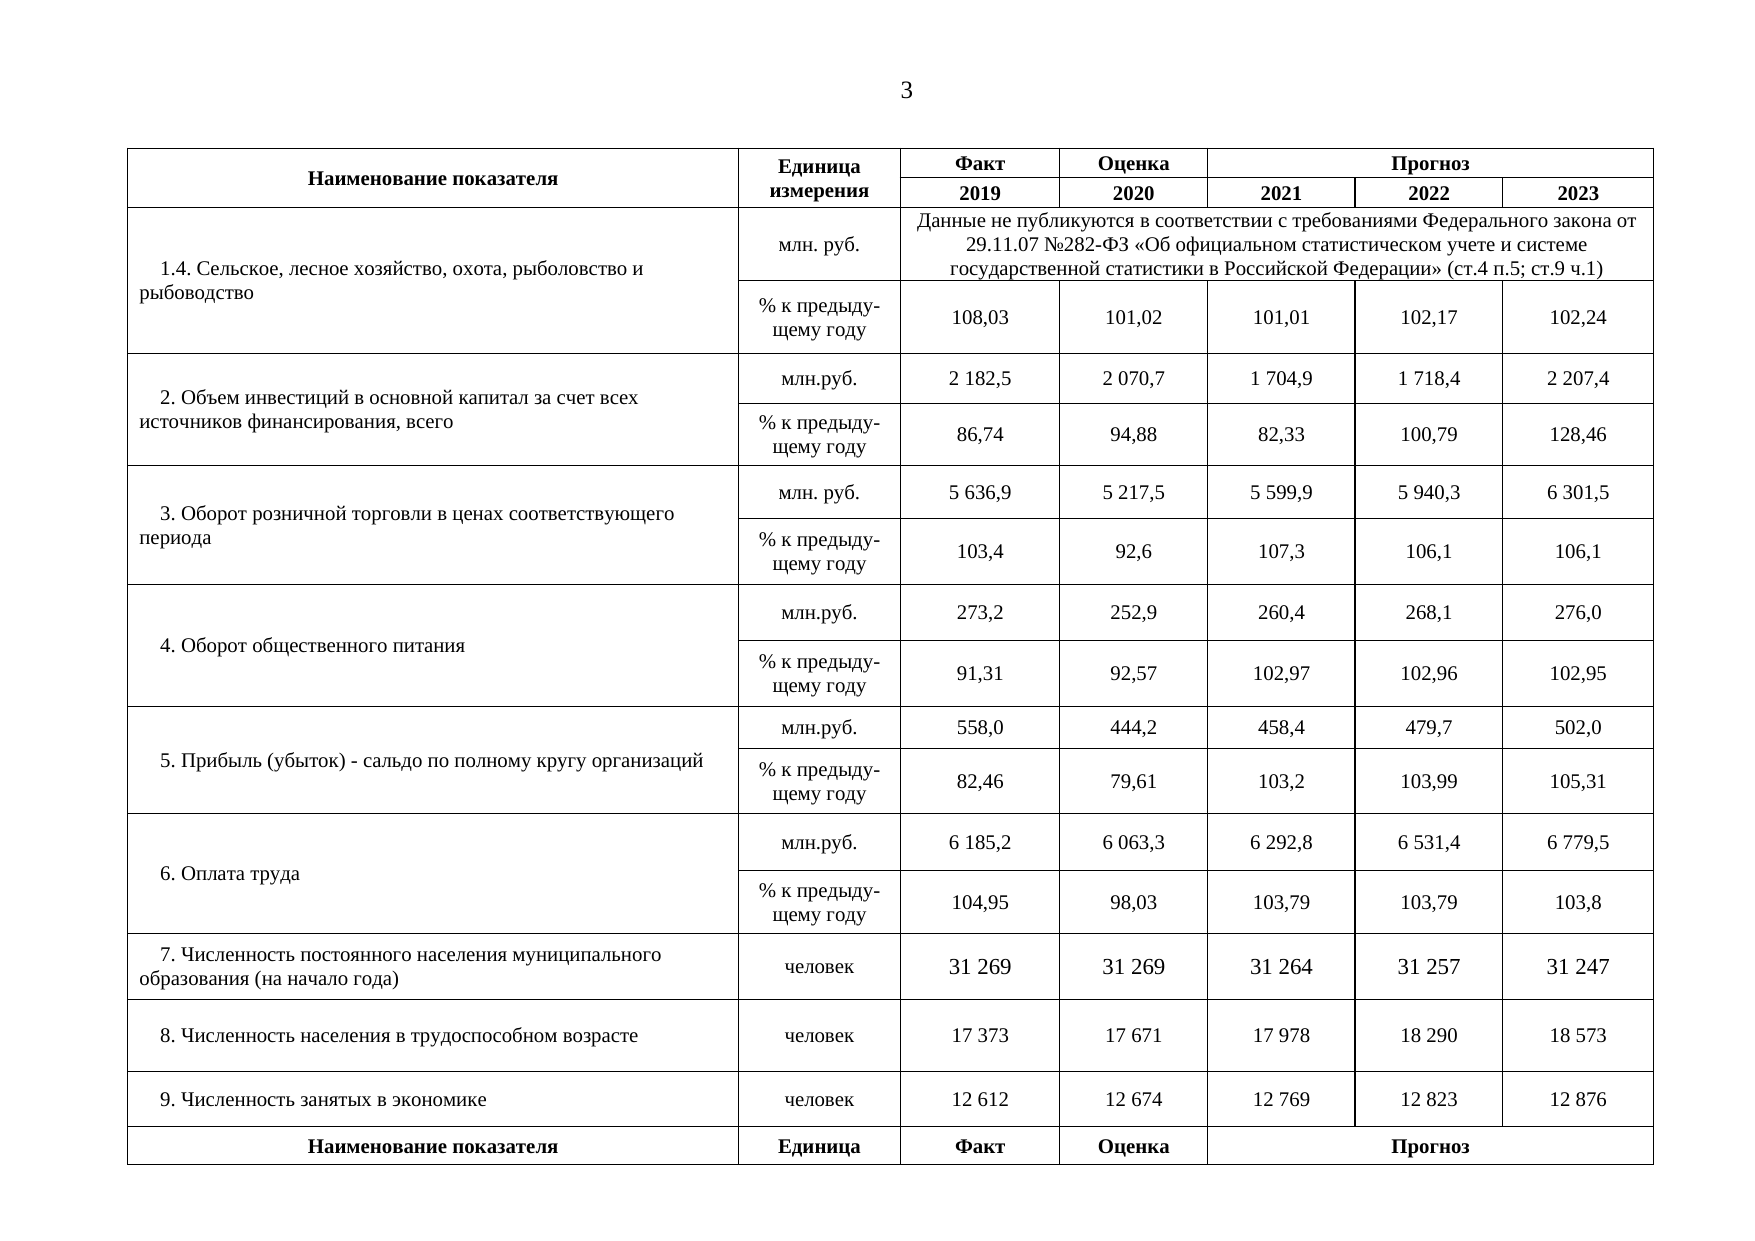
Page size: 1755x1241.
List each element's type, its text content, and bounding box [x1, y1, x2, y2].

table_cell 94,88 [1060, 404, 1207, 465]
table_cell 102,97 [1208, 641, 1354, 706]
table_cell 31 264 [1208, 934, 1354, 998]
table_cell 479,7 [1356, 707, 1502, 748]
table_cell 107,3 [1208, 519, 1354, 584]
table_cell человек [739, 934, 900, 998]
table_cell 91,31 [901, 641, 1059, 706]
table_cell Наименование показателя [128, 149, 738, 207]
table_cell 103,99 [1356, 749, 1502, 813]
table_cell 103,8 [1503, 871, 1653, 932]
table_cell % к предыду-щему году [739, 749, 900, 813]
table_cell млн.руб. [739, 814, 900, 870]
table_cell Прогноз [1208, 1127, 1653, 1164]
table_cell % к предыду-щему году [739, 519, 900, 584]
table_cell 12 769 [1208, 1072, 1354, 1126]
table_cell Прогноз [1208, 149, 1653, 177]
table_cell 9. Численность занятых в экономике [128, 1072, 738, 1126]
table_cell 12 876 [1503, 1072, 1653, 1126]
table_cell 12 612 [901, 1072, 1059, 1126]
table_cell 2. Объем инвестиций в основной капитал за счет всех источников финансирования, всего [128, 354, 738, 465]
table_cell 2 070,7 [1060, 354, 1207, 403]
table_cell 273,2 [901, 585, 1059, 640]
table_cell 79,61 [1060, 749, 1207, 813]
table_cell 252,9 [1060, 585, 1207, 640]
table_cell % к предыду-щему году [739, 281, 900, 352]
table_cell 5. Прибыль (убыток) - сальдо по полному кругу организаций [128, 707, 738, 813]
table_cell 6 531,4 [1356, 814, 1502, 870]
table_cell 6 063,3 [1060, 814, 1207, 870]
table_cell 82,33 [1208, 404, 1354, 465]
table_cell 106,1 [1503, 519, 1653, 584]
table_cell 31 269 [1060, 934, 1207, 998]
table_cell 104,95 [901, 871, 1059, 932]
table_cell 268,1 [1356, 585, 1502, 640]
table_cell 12 823 [1356, 1072, 1502, 1126]
table_cell 12 674 [1060, 1072, 1207, 1126]
table_cell 101,02 [1060, 281, 1207, 352]
table_cell 103,79 [1356, 871, 1502, 932]
table_cell млн. руб. [739, 208, 900, 280]
table_cell 502,0 [1503, 707, 1653, 748]
table_cell 18 573 [1503, 1000, 1653, 1071]
table_cell млн.руб. [739, 707, 900, 748]
table_cell 102,95 [1503, 641, 1653, 706]
table_cell Единица измерения [739, 149, 900, 207]
table_cell 276,0 [1503, 585, 1653, 640]
table_cell 82,46 [901, 749, 1059, 813]
table_cell 3. Оборот розничной торговли в ценах соответствующего периода [128, 466, 738, 584]
table_cell 6 779,5 [1503, 814, 1653, 870]
table_cell Единица [739, 1127, 900, 1164]
table_cell Оценка [1060, 1127, 1207, 1164]
table_cell 102,24 [1503, 281, 1653, 352]
table_cell 106,1 [1356, 519, 1502, 584]
table_cell млн. руб. [739, 466, 900, 518]
table_cell 103,79 [1208, 871, 1354, 932]
table_cell 31 247 [1503, 934, 1653, 998]
table_cell 8. Численность населения в трудоспособном возрасте [128, 1000, 738, 1071]
table_cell человек [739, 1000, 900, 1071]
table_cell % к предыду-щему году [739, 871, 900, 932]
table_cell 108,03 [901, 281, 1059, 352]
table_cell % к предыду-щему году [739, 404, 900, 465]
table_cell 98,03 [1060, 871, 1207, 932]
table_cell 105,31 [1503, 749, 1653, 813]
table_cell 1 718,4 [1356, 354, 1502, 403]
table_cell 17 978 [1208, 1000, 1354, 1071]
table_cell 2020 [1060, 178, 1207, 207]
table_cell 103,2 [1208, 749, 1354, 813]
table_cell 31 269 [901, 934, 1059, 998]
table_cell 100,79 [1356, 404, 1502, 465]
table_cell 102,17 [1356, 281, 1502, 352]
table_cell 1.4. Сельское, лесное хозяйство, охота, рыболовство и рыбоводство [128, 208, 738, 352]
table_cell 2022 [1356, 178, 1502, 207]
table_cell 1 704,9 [1208, 354, 1354, 403]
table_cell 2 207,4 [1503, 354, 1653, 403]
table_cell 6 185,2 [901, 814, 1059, 870]
table_cell Факт [901, 1127, 1059, 1164]
table_cell 18 290 [1356, 1000, 1502, 1071]
table_cell 2023 [1503, 178, 1653, 207]
table_cell 31 257 [1356, 934, 1502, 998]
table_cell 6 292,8 [1208, 814, 1354, 870]
table_cell 103,4 [901, 519, 1059, 584]
table_cell 558,0 [901, 707, 1059, 748]
table_cell 7. Численность постоянного населения муниципального образования (на начало года) [128, 934, 738, 998]
table_cell 444,2 [1060, 707, 1207, 748]
table_cell 2019 [901, 178, 1059, 207]
table_cell Данные не публикуются в соответствии с требованиями Федерального закона от 29.11.07 №282-ФЗ «Об официальном статистическом учете и системе государственной статистики в Российской Федерации» (ст.4 п.5; ст.9 ч.1) [901, 208, 1653, 280]
table_cell человек [739, 1072, 900, 1126]
table_cell 5 599,9 [1208, 466, 1354, 518]
table_cell 17 671 [1060, 1000, 1207, 1071]
table_cell млн.руб. [739, 354, 900, 403]
table_cell Наименование показателя [128, 1127, 738, 1164]
table_cell 5 940,3 [1356, 466, 1502, 518]
table_cell 128,46 [1503, 404, 1653, 465]
table_cell 86,74 [901, 404, 1059, 465]
table_cell 6 301,5 [1503, 466, 1653, 518]
table_cell 92,57 [1060, 641, 1207, 706]
table_cell 2021 [1208, 178, 1354, 207]
table_cell Факт [901, 149, 1059, 177]
table_cell 260,4 [1208, 585, 1354, 640]
table_cell 102,96 [1356, 641, 1502, 706]
table_cell 5 217,5 [1060, 466, 1207, 518]
table_cell млн.руб. [739, 585, 900, 640]
table_cell 5 636,9 [901, 466, 1059, 518]
table_cell 6. Оплата труда [128, 814, 738, 932]
table_cell Оценка [1060, 149, 1207, 177]
table_cell 92,6 [1060, 519, 1207, 584]
table_cell 101,01 [1208, 281, 1354, 352]
table_cell % к предыду-щему году [739, 641, 900, 706]
table_cell 17 373 [901, 1000, 1059, 1071]
table_cell 2 182,5 [901, 354, 1059, 403]
table_cell 458,4 [1208, 707, 1354, 748]
table_cell 4. Оборот общественного питания [128, 585, 738, 706]
